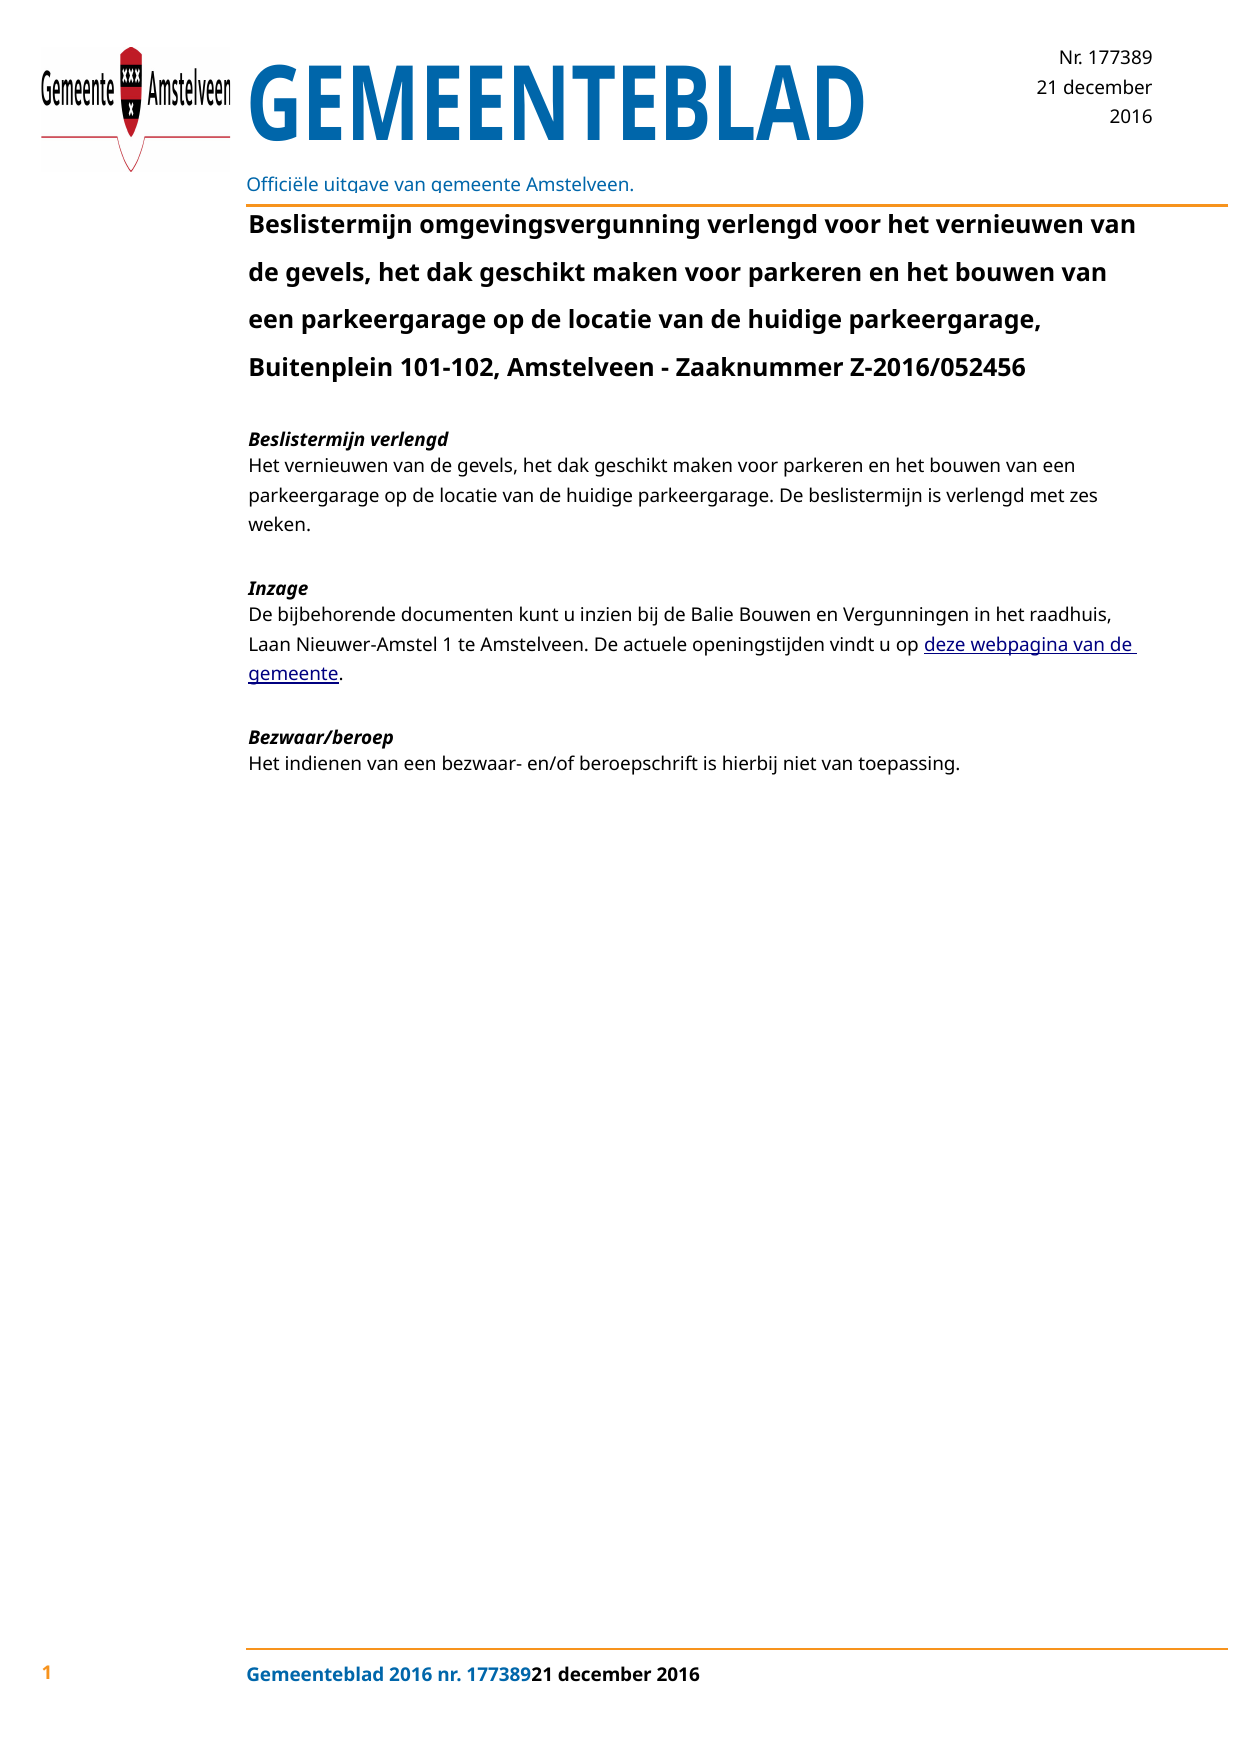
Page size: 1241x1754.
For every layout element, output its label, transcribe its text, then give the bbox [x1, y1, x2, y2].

text Het vernieuwen van de gevels, het dak geschikt maken voor parkeren en het bouwen van een parkeergarage op de locatie van de huidige parkeergarage. De beslistermijn is verlengd met zes weken. [248, 452, 1152, 537]
text De bijbehorende documenten kunt u inzien bij de Balie Bouwen en Vergunningen in het raadhuis, Laan Nieuwer-Amstel 1 te Amstelveen. De actuele openingstijden vindt u op deze webpagina van de gemeente. [248, 601, 1152, 686]
text Beslistermijn omgevingsvergunning verlengd voor het vernieuwen van de gevels, het dak geschikt maken voor parkeren en het bouwen van een parkeergarage op de locatie van de huidige parkeergarage, Buitenplein 101-102, Amstelveen - Zaaknummer Z-2016/052456 [248, 207, 1152, 384]
text Het indienen van een bezwaar- en/of beroepschrift is hierbij niet van toepassing. [248, 750, 1152, 776]
text Bezwaar/beroep [248, 724, 1152, 750]
picture [41, 47, 231, 172]
text Inzage [248, 576, 1152, 601]
text Beslistermijn verlengd [248, 427, 1152, 452]
